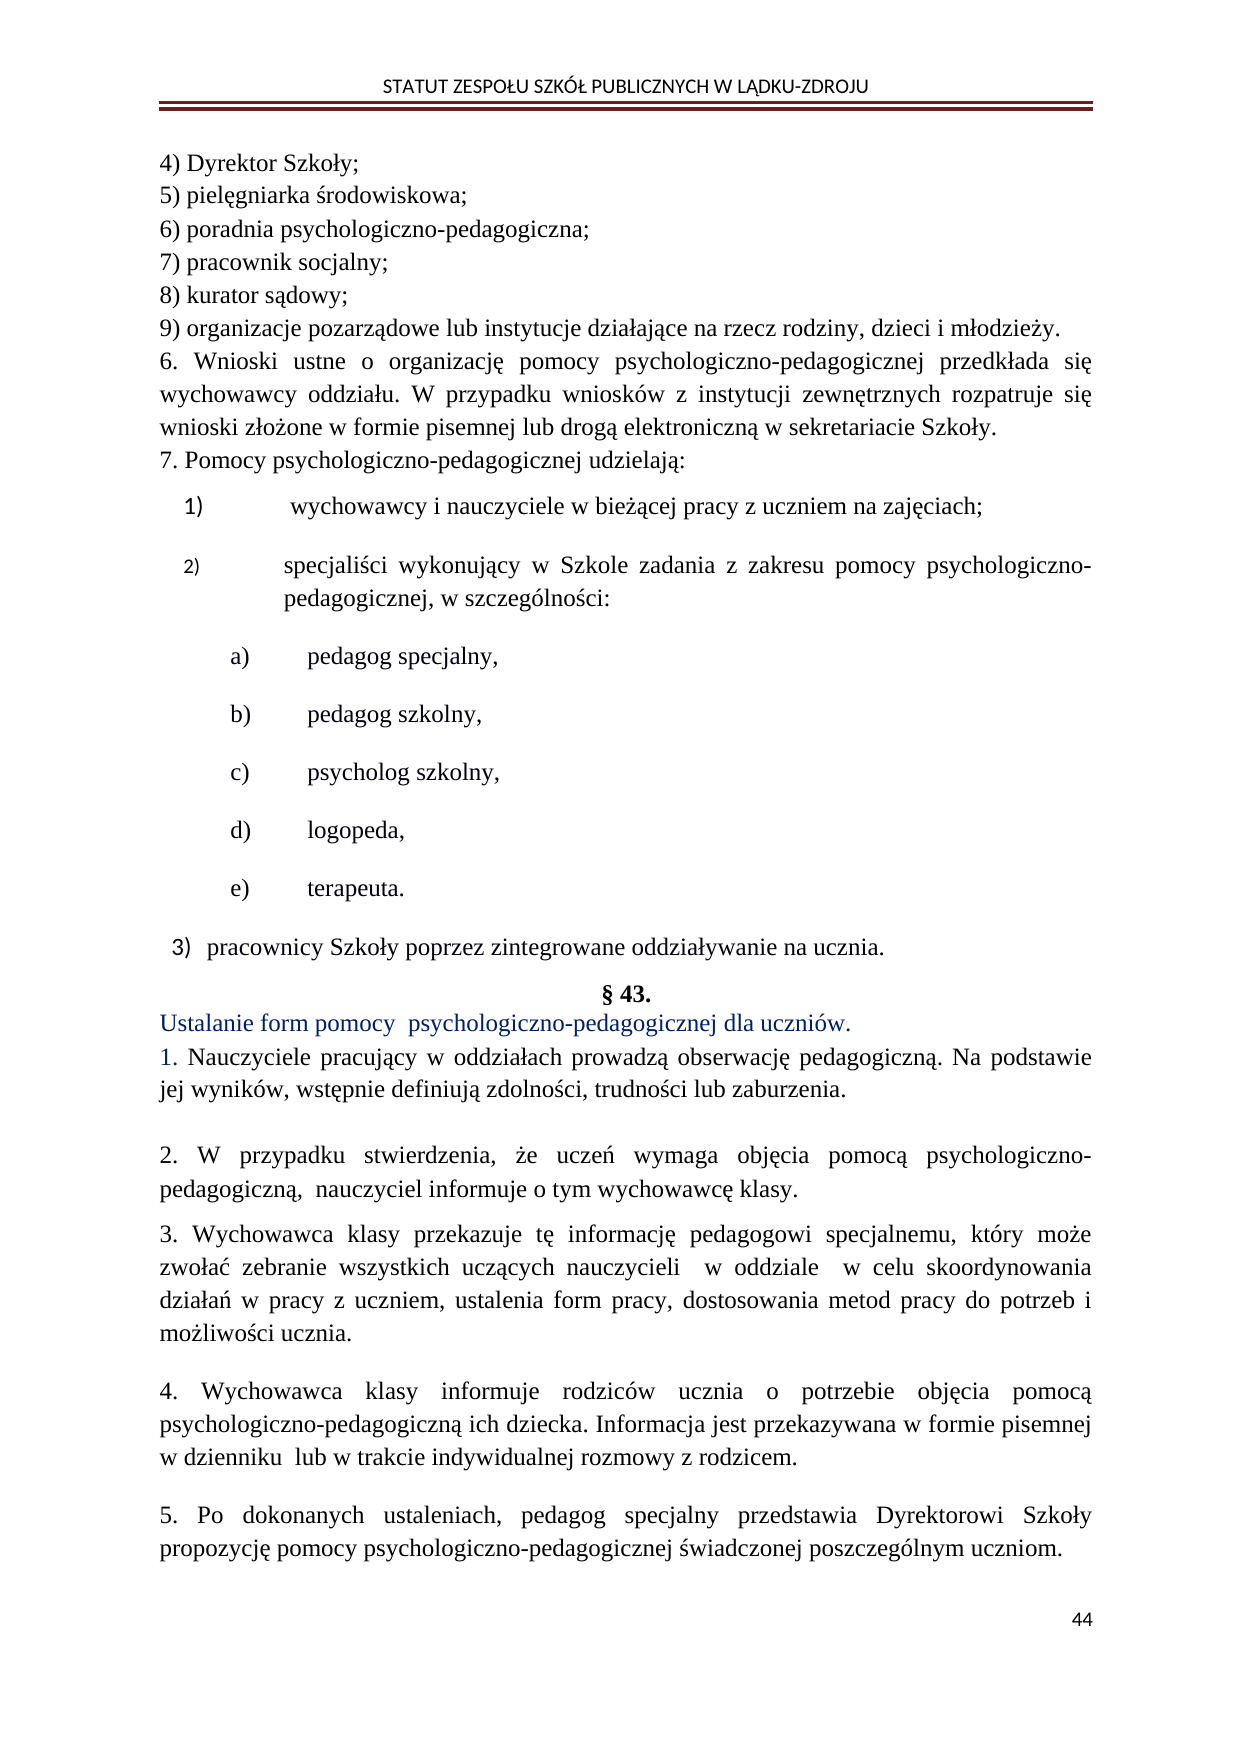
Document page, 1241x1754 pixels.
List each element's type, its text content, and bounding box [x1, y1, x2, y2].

text 3. Wychowawca klasy przekazuje tę informację pedagogowi specjalnemu, który może zwołać zebranie wszystkich uczących nauczycieli w oddziale w celu skoordynowania działań w pracy z uczniem, ustalenia form pracy, dostosowania metod pracy do potrzeb i możliwości ucznia. [159, 1219, 1093, 1347]
text § 43. [159, 979, 1093, 1008]
list pracownicy Szkoły poprzez zintegrowane oddziaływanie na ucznia. [171, 931, 1093, 962]
text 8) kurator sądowy; [159, 280, 1093, 308]
text 9) organizacje pozarządowe lub instytucje działające na rzecz rodziny, dzieci i młodzieży. [159, 313, 1093, 341]
text 7) pracownik socjalny; [159, 247, 1093, 275]
text 4) Dyrektor Szkoły; [159, 148, 1093, 176]
text 5. Po dokonanych ustaleniach, pedagog specjalny przedstawia Dyrektorowi Szkoły propozycję pomocy psychologiczno-pedagogicznej świadczonej poszczególnym uczniom. [159, 1500, 1093, 1562]
list terapeuta. [230, 873, 1093, 902]
text 6. Wnioski ustne o organizację pomocy psychologiczno-pedagogicznej przedkłada się wychowawcy oddziału. W przypadku wniosków z instytucji zewnętrznych rozpatruje się wnioski złożone w formie pisemnej lub drogą elektroniczną w sekretariacie Szkoły. [159, 346, 1093, 441]
list logopeda, [230, 815, 1093, 844]
text 7. Pomocy psychologiczno-pedagogicznej udzielają: [159, 445, 1093, 473]
list psycholog szkolny, [230, 757, 1093, 786]
list pedagog specjalny, [230, 641, 1093, 670]
text 5) pielęgniarka środowiskowa; [159, 181, 1093, 209]
text Ustalanie form pomocy psychologiczno-pedagogicznej dla uczniów. [159, 1008, 1093, 1037]
list specjaliści wykonujący w Szkole zadania z zakresu pomocy psychologiczno-pedagogicznej, w szczególności: [183, 550, 1093, 612]
text 4. Wychowawca klasy informuje rodziców ucznia o potrzebie objęcia pomocą psychologiczno-pedagogiczną ich dziecka. Informacja jest przekazywana w formie pisemnej w dzienniku lub w trakcie indywidualnej rozmowy z rodzicem. [159, 1376, 1093, 1471]
text 6) poradnia psychologiczno-pedagogiczna; [159, 214, 1093, 242]
list wychowawcy i nauczyciele w bieżącej pracy z uczniem na zajęciach; [183, 490, 1093, 521]
list pedagog szkolny, [230, 699, 1093, 728]
text 2. W przypadku stwierdzenia, że uczeń wymaga objęcia pomocą psychologiczno-pedagogiczną, nauczyciel informuje o tym wychowawcę klasy. [159, 1141, 1093, 1202]
text 1. Nauczyciele pracujący w oddziałach prowadzą obserwację pedagogiczną. Na podstawie jej wyników, wstępnie definiują zdolności, trudności lub zaburzenia. [159, 1042, 1093, 1103]
